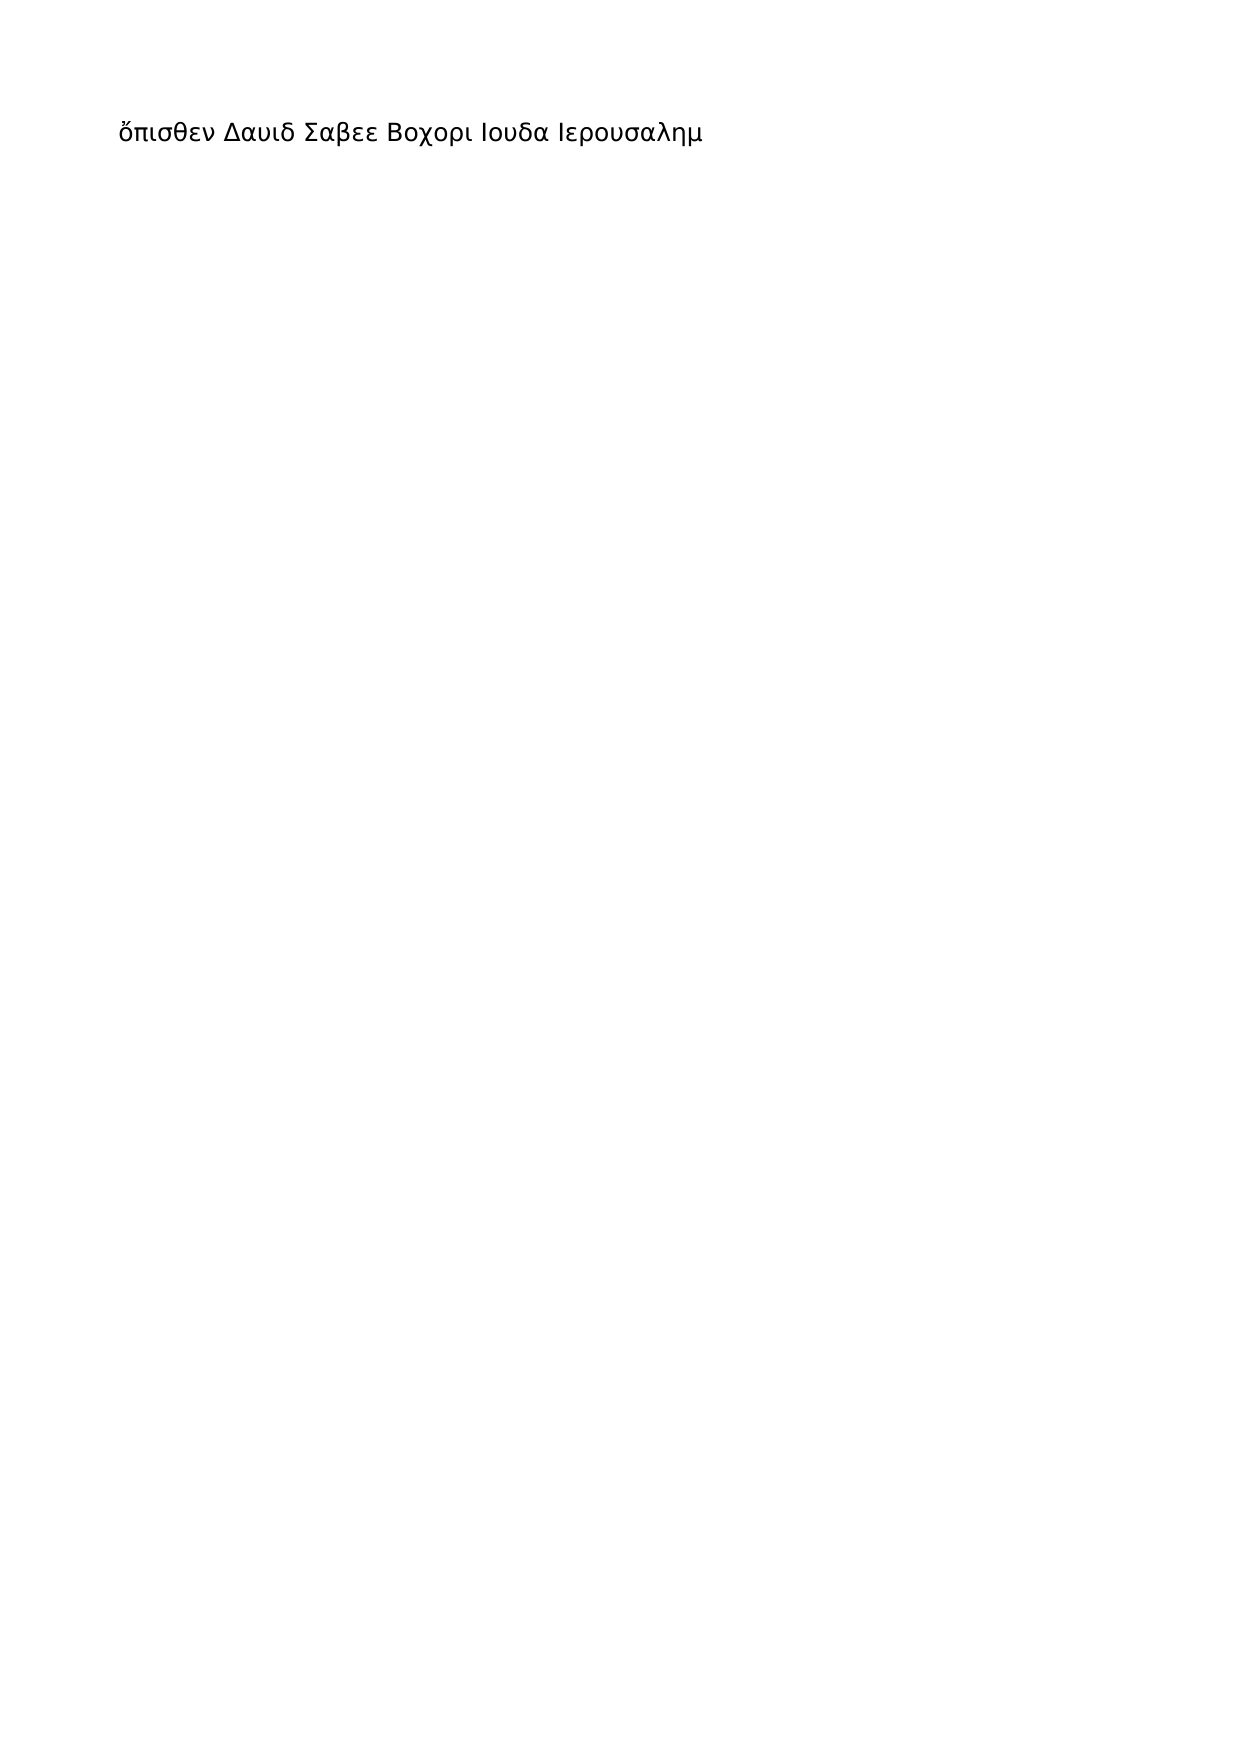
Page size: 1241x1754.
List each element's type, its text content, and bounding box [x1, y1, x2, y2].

text ὄπισθεν Δαυιδ Σαβεε Βοχορι Ιουδα Ιερουσαλημ [118, 118, 1122, 147]
